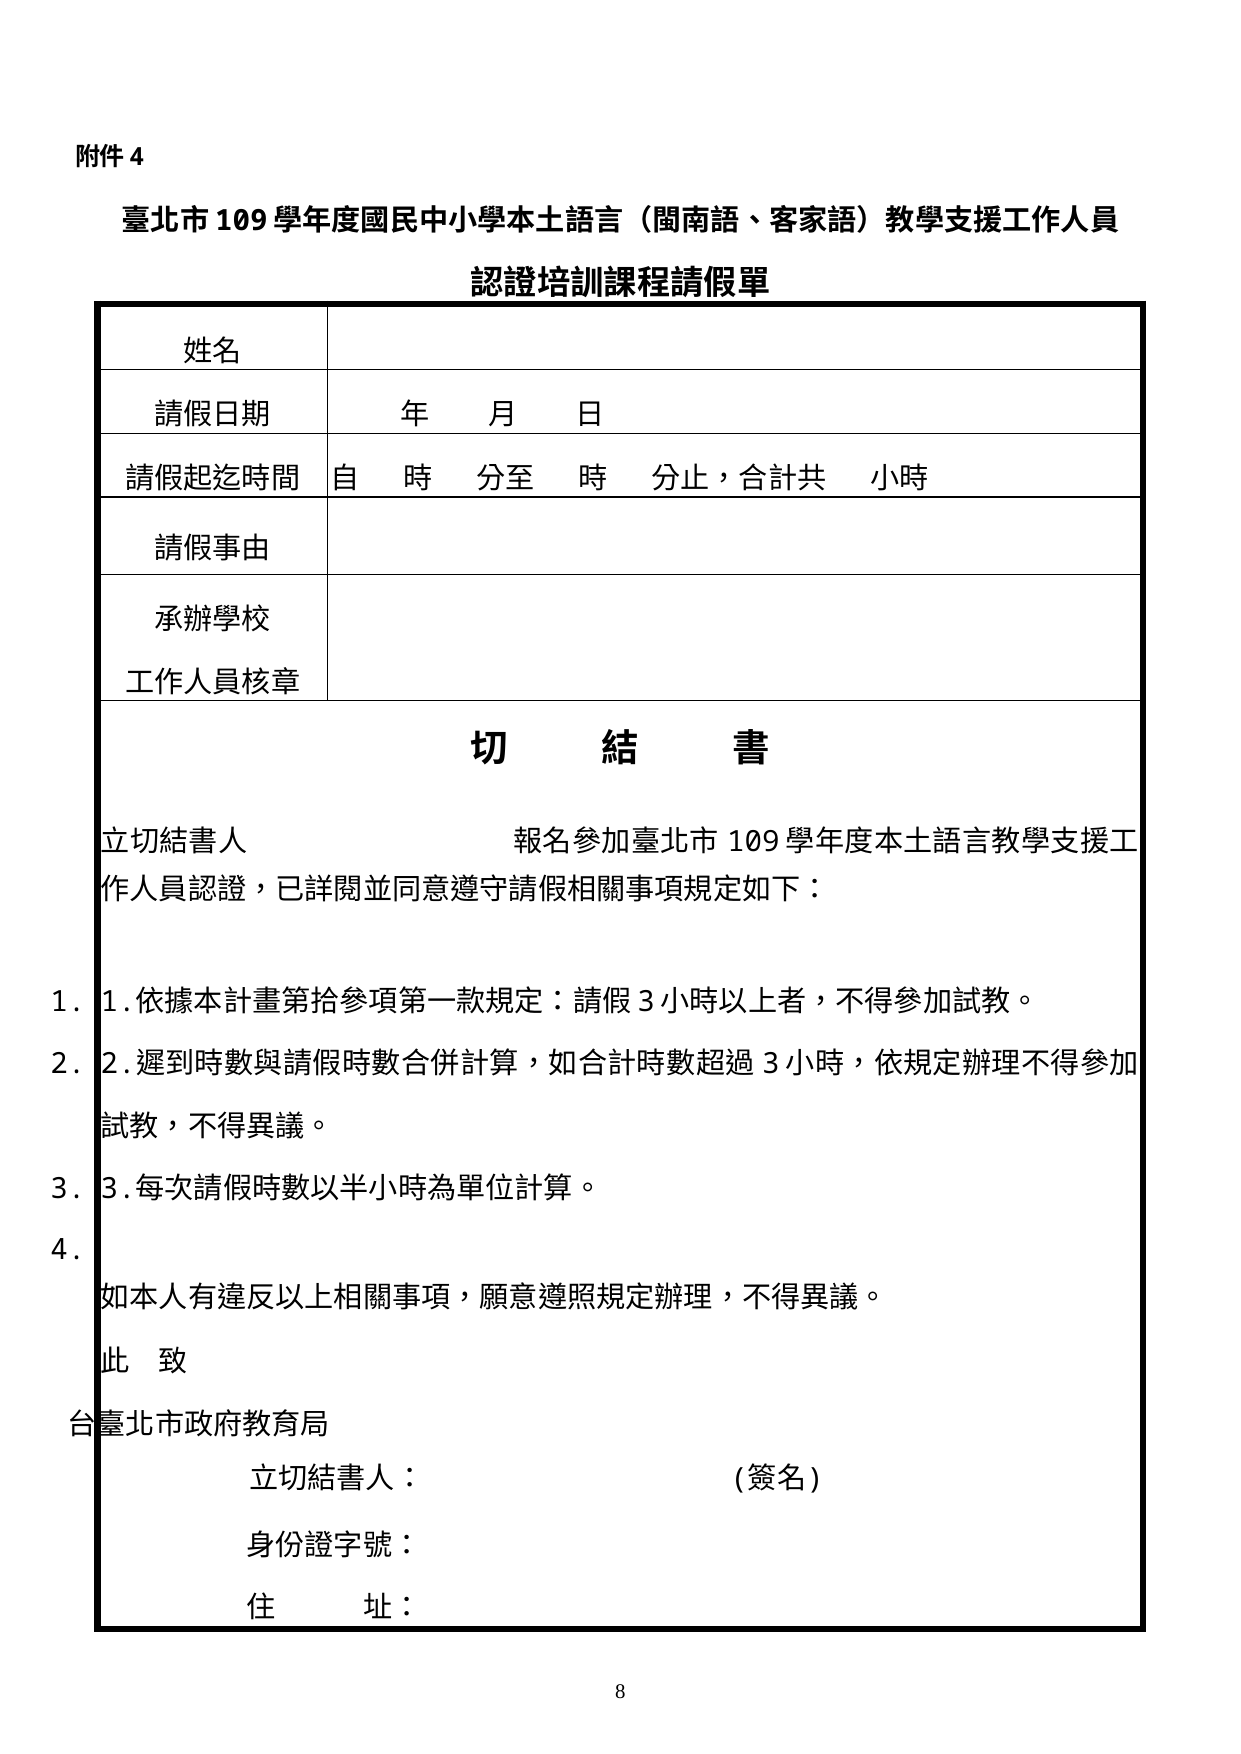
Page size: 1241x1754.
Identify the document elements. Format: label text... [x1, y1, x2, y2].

text 附件4 [75, 113, 1165, 176]
table_cell 請假日期 [101, 370, 327, 433]
table_cell [328, 575, 1140, 700]
table_cell 請假事由 [101, 498, 327, 574]
table_cell 年 月 日 [328, 370, 1140, 433]
table_cell [328, 498, 1140, 574]
table_header [328, 307, 1140, 369]
table_cell 承辦學校 工作人員核章 [101, 575, 327, 700]
table_cell 請假起迄時間 [101, 434, 327, 496]
text 認證培訓課程請假單 [75, 238, 1165, 301]
table_header 姓名 [101, 307, 327, 369]
text 臺北市109學年度國民中小學本土語言（閩南語、客家語）教學支援工作人員 [75, 176, 1165, 238]
table_cell 自 時 分至 時 分止，合計共 小時 [328, 434, 1140, 496]
table_cell 切 結 書 立切結書人 報名參加臺北市109學年度本土語言教學支援工作人員認證，已詳閱並同意遵守請假相關事項規定如下： 1.依據本計畫第拾參項第一款規定：請假3小時以上者，不得參加試教。 2.遲到時數與請假時數合併計算，如合計時數超過3小時，依規定辦理不得參加試教，不得異議。 3.每次請假時數以半小時為單位計算。 如本人有違反以上相關事項，願意遵照規定辦理，不得異議。 此 致 台臺北市政府教育局 立切結書人： (簽名) 身份證字號： 住 址： [101, 701, 1140, 1626]
